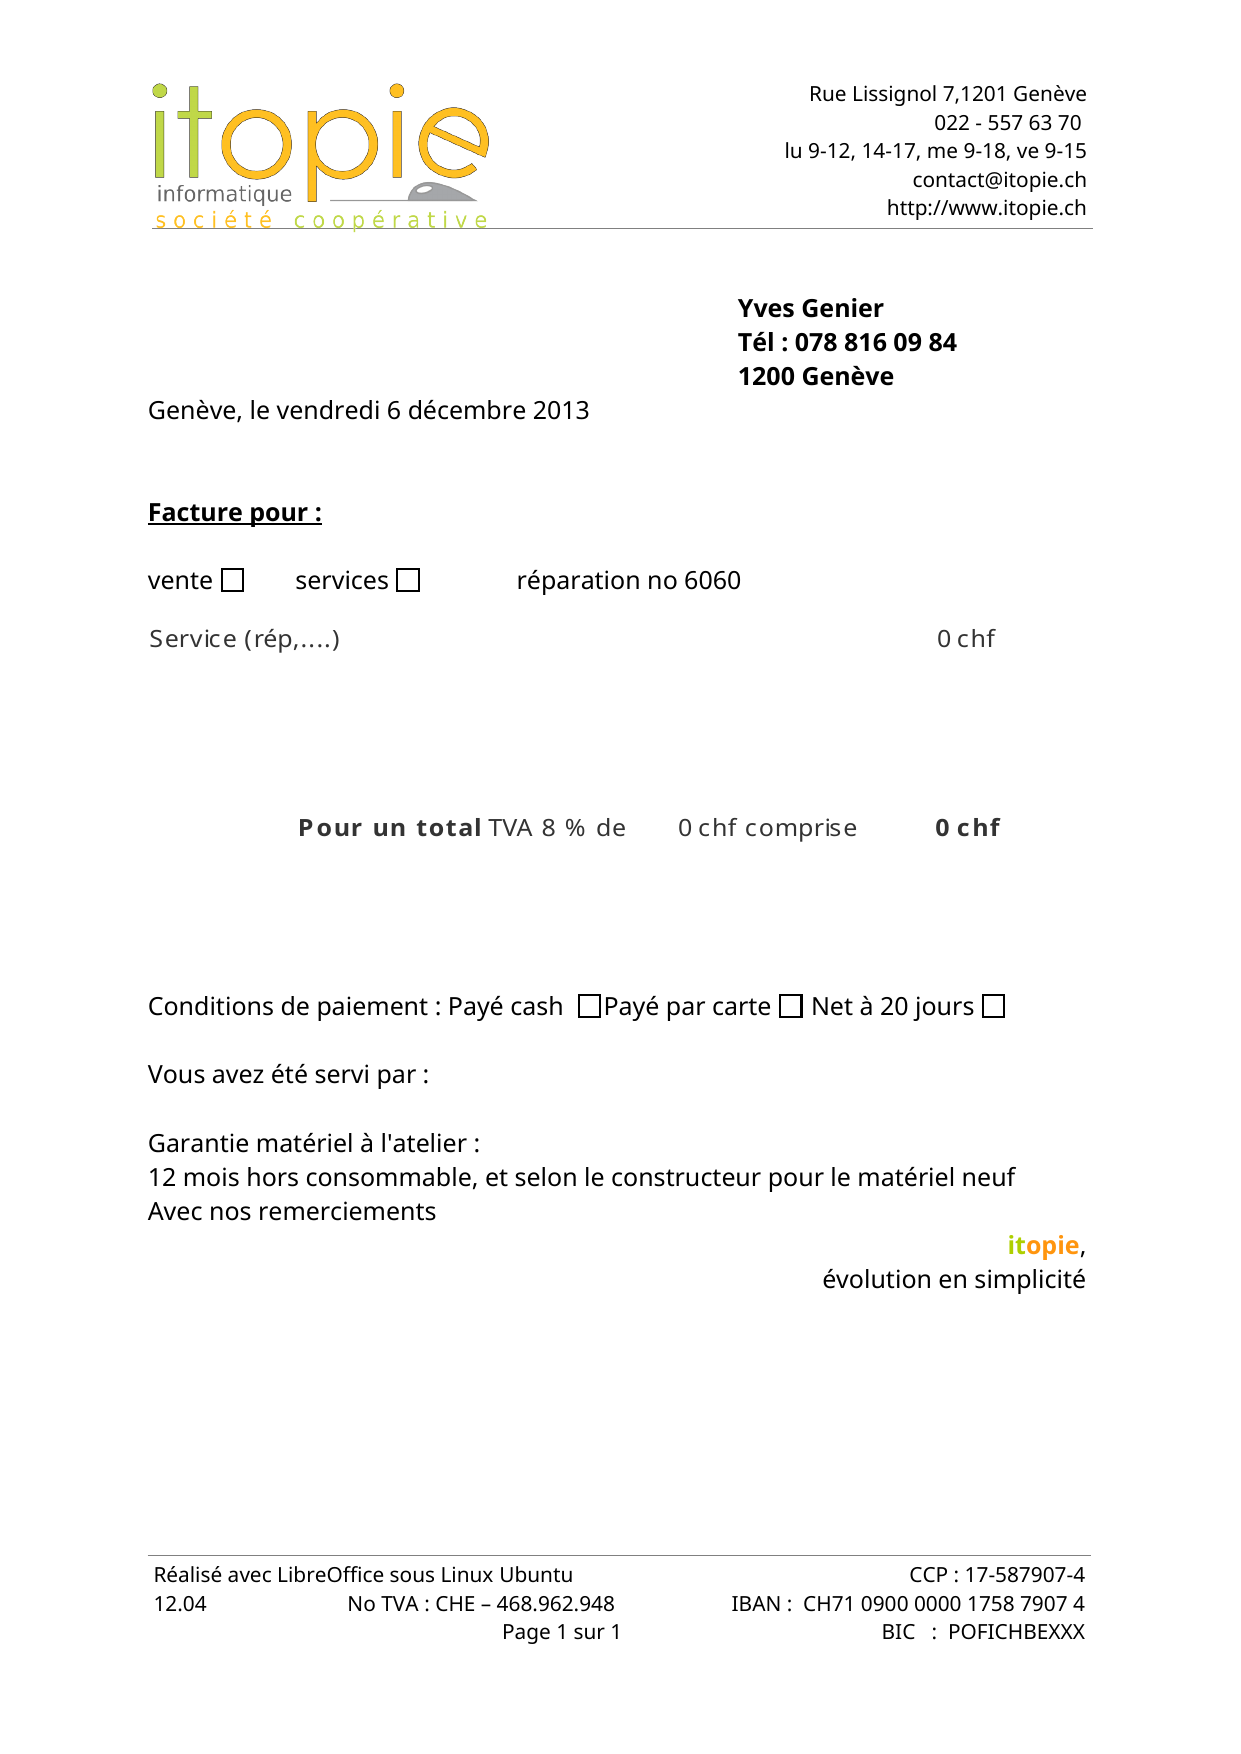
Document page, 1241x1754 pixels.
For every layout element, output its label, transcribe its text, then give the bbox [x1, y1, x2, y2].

text Tél : 078 816 09 84 [148, 324, 1093, 358]
text Conditions de paiement : Payé cash Payé par carte Net à 20 jours [148, 989, 1093, 1023]
picture [138, 72, 500, 244]
text 12 mois hors consommable, et selon le constructeur pour le matériel neuf [148, 1159, 1093, 1193]
text Vous avez été servi par : [148, 1057, 1093, 1091]
text Garantie matériel à l'atelier : [148, 1125, 1093, 1159]
text Facture pour : [148, 495, 1093, 529]
text itopie, [148, 1227, 1093, 1262]
text Avec nos remerciements [148, 1193, 1093, 1227]
text 1200 Genève [148, 358, 1093, 392]
text Yves Genier [148, 290, 1093, 324]
text Genève, le vendredi 6 décembre 2013 [148, 392, 1093, 427]
text vente services réparation no 6060 [148, 563, 1093, 597]
text évolution en simplicité [148, 1262, 1093, 1296]
